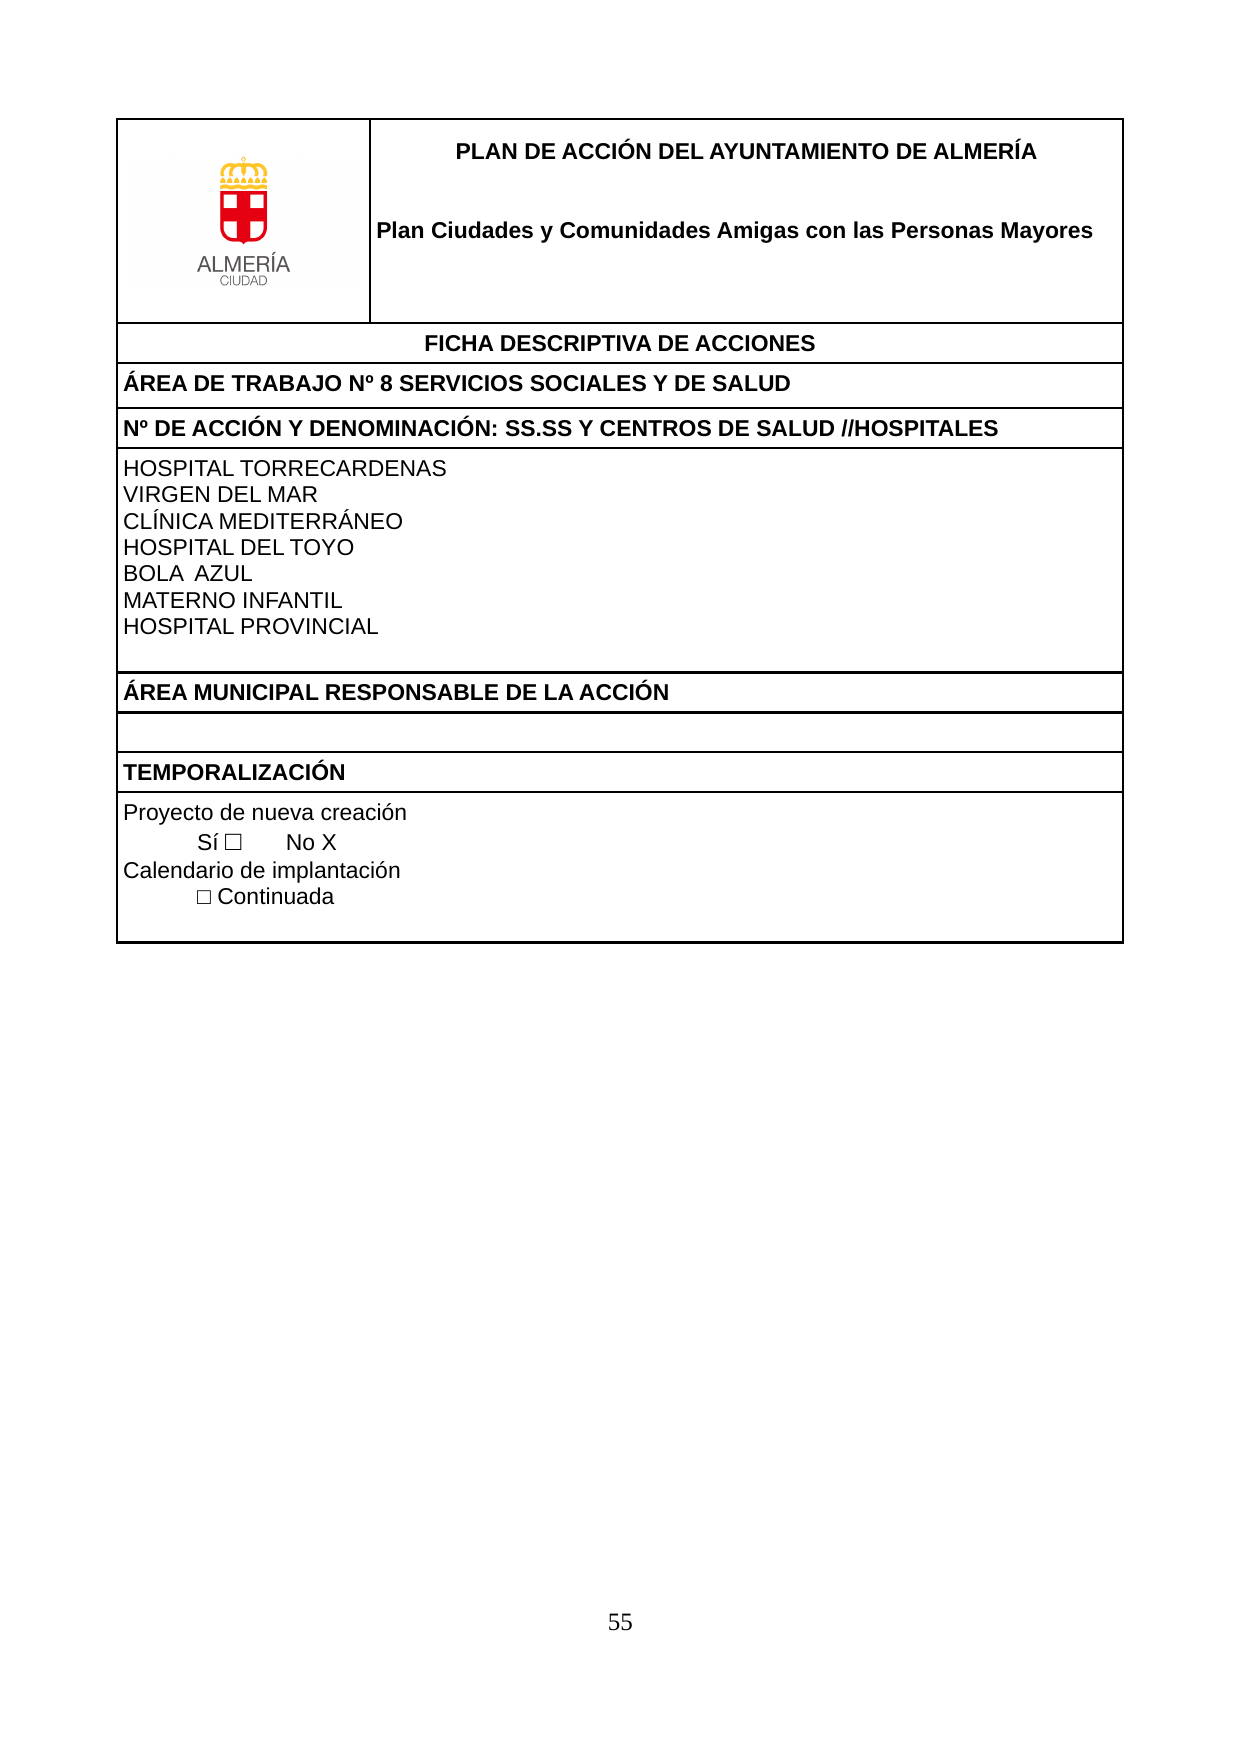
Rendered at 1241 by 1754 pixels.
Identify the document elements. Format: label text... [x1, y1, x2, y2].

table_header PLAN DE ACCIÓN DEL AYUNTAMIENTO DE ALMERÍA Plan Ciudades y Comunidades Amigas con las Personas Mayores [371, 120, 1122, 322]
table_cell Proyecto de nueva creación Sí □ No X Calendario de implantación □ Continuada [118, 793, 1122, 941]
table_cell Nº DE ACCIÓN Y DENOMINACIÓN: SS.SS Y CENTROS DE SALUD //HOSPITALES [118, 409, 1122, 447]
table_header [118, 120, 369, 322]
table_cell FICHA DESCRIPTIVA DE ACCIONES [118, 324, 1122, 362]
table_cell TEMPORALIZACIÓN [118, 753, 1122, 791]
table_cell HOSPITAL TORRECARDENAS VIRGEN DEL MAR CLÍNICA MEDITERRÁNEO HOSPITAL DEL TOYO BOLA AZUL MATERNO INFANTIL HOSPITAL PROVINCIAL [118, 449, 1122, 671]
table_cell ÁREA DE TRABAJO Nº 8 SERVICIOS SOCIALES Y DE SALUD [118, 364, 1122, 407]
table_cell ÁREA MUNICIPAL RESPONSABLE DE LA ACCIÓN [118, 674, 1122, 711]
picture [123, 154, 364, 288]
table_cell [118, 714, 1122, 751]
